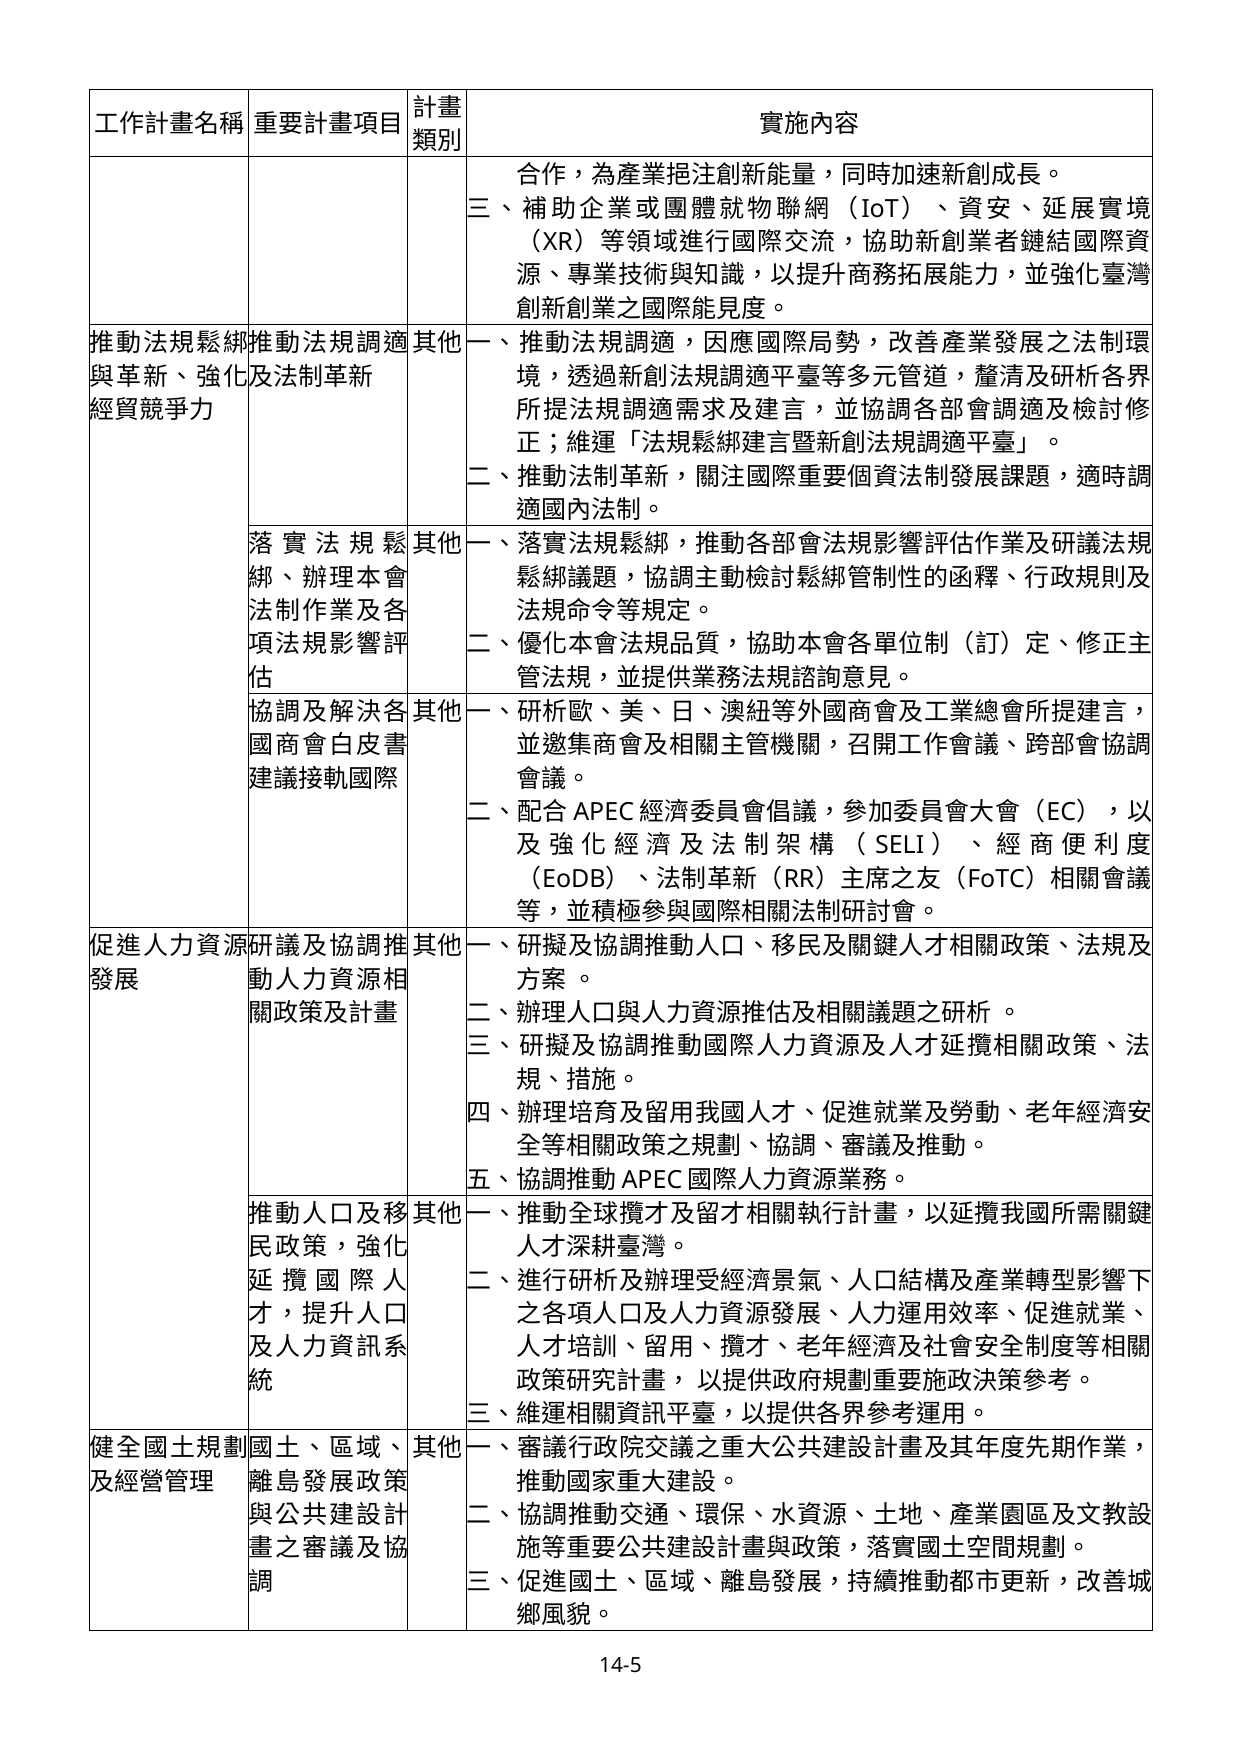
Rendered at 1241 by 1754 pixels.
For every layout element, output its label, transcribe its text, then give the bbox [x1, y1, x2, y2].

table_cell 促進人力資源發展 [90, 928, 248, 1429]
table_cell 一、推動全球攬才及留才相關執行計畫，以延攬我國所需關鍵人才深耕臺灣。 二、進行研析及辦理受經濟景氣、人口結構及產業轉型影響下之各項人口及人力資源發展、人力運用效率、促進就業、人才培訓、留用、攬才、老年經濟及社會安全制度等相關政策研究計畫， 以提供政府規劃重要施政決策參考。 三、維運相關資訊平臺，以提供各界參考運用。 [467, 1196, 1152, 1429]
table_cell 一、審議行政院交議之重大公共建設計畫及其年度先期作業，推動國家重大建設。 二、協調推動交通、環保、水資源、土地、產業園區及文教設施等重要公共建設計畫與政策，落實國土空間規劃。 三、促進國土、區域、離島發展，持續推動都市更新，改善城鄉風貌。 [467, 1430, 1152, 1630]
table_cell 推動人口及移民政策，強化延攬國際人才，提升人口及人力資訊系統 [249, 1196, 407, 1429]
table_cell 其他 [408, 1430, 466, 1630]
table_cell 推動法規調適及法制革新 [249, 325, 407, 525]
table_cell 協調及解決各國商會白皮書建議接軌國際 [249, 694, 407, 927]
table_cell 一、推動法規調適，因應國際局勢，改善產業發展之法制環境，透過新創法規調適平臺等多元管道，釐清及研析各界所提法規調適需求及建言，並協調各部會調適及檢討修正；維運「法規鬆綁建言暨新創法規調適平臺」。 二、推動法制革新，關注國際重要個資法制發展課題，適時調適國內法制。 [467, 325, 1152, 525]
table_cell [408, 157, 466, 324]
table_cell 研議及協調推動人力資源相關政策及計畫 [249, 928, 407, 1195]
table_cell 落實法規鬆綁、辦理本會法制作業及各項法規影響評估 [249, 526, 407, 693]
table_cell 其他 [408, 694, 466, 927]
table_cell 一、落實法規鬆綁，推動各部會法規影響評估作業及研議法規鬆綁議題，協調主動檢討鬆綁管制性的函釋、行政規則及法規命令等規定。 二、優化本會法規品質，協助本會各單位制（訂）定、修正主管法規，並提供業務法規諮詢意見。 [467, 526, 1152, 693]
table_header 計畫類別 [408, 90, 466, 156]
table_cell 其他 [408, 928, 466, 1195]
table_cell 其他 [408, 1196, 466, 1429]
table_cell 合作，為產業挹注創新能量，同時加速新創成長。 三、補助企業或團體就物聯網（IoT）、資安、延展實境（XR）等領域進行國際交流，協助新創業者鏈結國際資源、專業技術與知識，以提升商務拓展能力，並強化臺灣創新創業之國際能見度。 [467, 157, 1152, 324]
table_cell 國土、區域、離島發展政策與公共建設計畫之審議及協調 [249, 1430, 407, 1630]
table_cell 其他 [408, 526, 466, 693]
table_cell 健全國土規劃及經營管理 [90, 1430, 248, 1630]
table_cell 其他 [408, 325, 466, 525]
table_cell [249, 157, 407, 324]
table_cell 一、研擬及協調推動人口、移民及關鍵人才相關政策、法規及方案 。 二、辦理人口與人力資源推估及相關議題之研析 。 三、研擬及協調推動國際人力資源及人才延攬相關政策、法規、措施。 四、辦理培育及留用我國人才、促進就業及勞動、老年經濟安全等相關政策之規劃、協調、審議及推動。 五、協調推動APEC國際人力資源業務。 [467, 928, 1152, 1195]
table_header 工作計畫名稱 [90, 90, 248, 156]
table_cell 推動法規鬆綁與革新、強化經貿競爭力 [90, 325, 248, 927]
table_header 實施內容 [467, 90, 1152, 156]
table_cell 一、研析歐、美、日、澳紐等外國商會及工業總會所提建言，並邀集商會及相關主管機關，召開工作會議、跨部會協調會議。 二、配合APEC經濟委員會倡議，參加委員會大會（EC），以及強化經濟及法制架構（SELI）、經商便利度（EoDB）、法制革新（RR）主席之友（FoTC）相關會議等，並積極參與國際相關法制研討會。 [467, 694, 1152, 927]
table_header 重要計畫項目 [249, 90, 407, 156]
